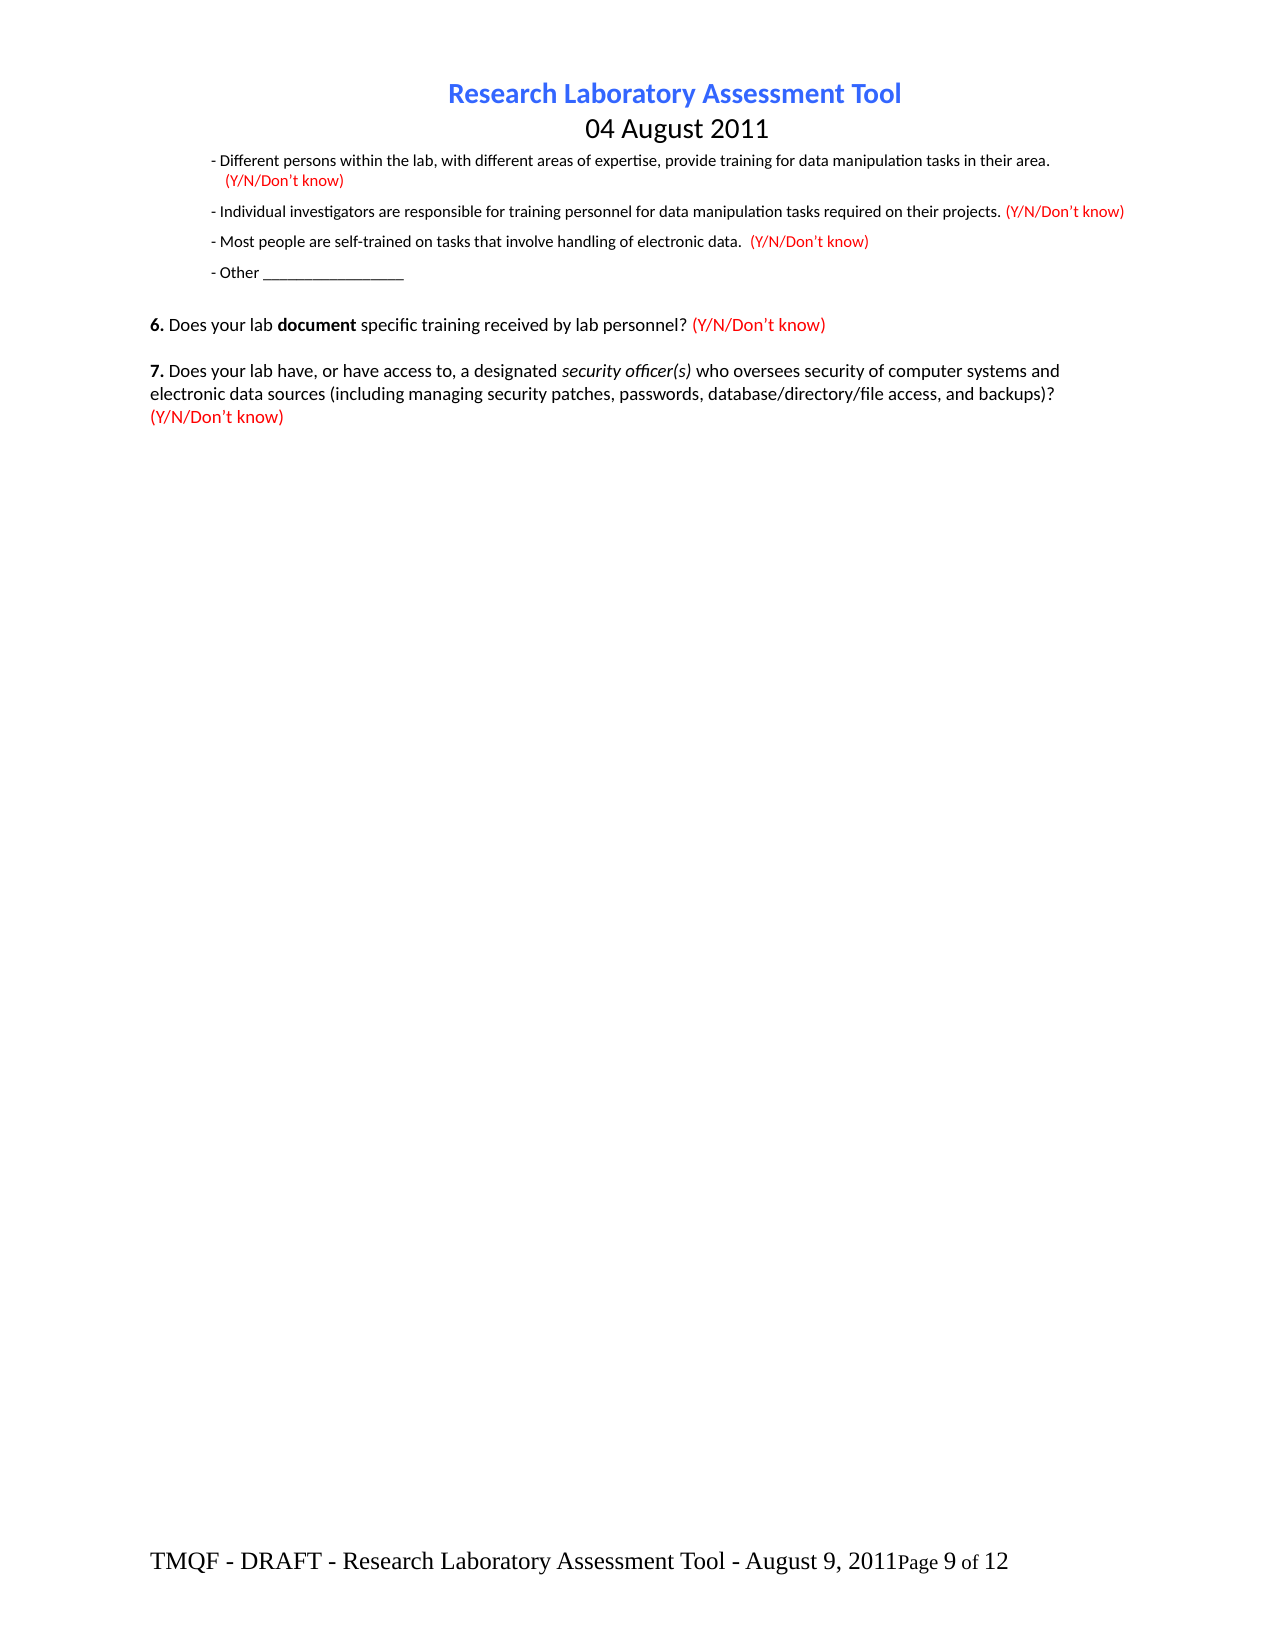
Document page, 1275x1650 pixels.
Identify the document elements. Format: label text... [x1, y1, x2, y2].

text 7. Does your lab have, or have access to, a designated security officer(s) who oversees security of computer systems and electronic data sources (including managing security patches, passwords, database/directory/file access, and backups)? (Y/N/Don’t know) [150, 359, 1125, 428]
list - Other _________________ [207, 262, 1125, 283]
list - Individual investigators are responsible for training personnel for data manipulation tasks required on their projects. (Y/N/Don’t know) [207, 201, 1125, 221]
list - Most people are self-trained on tasks that involve handling of electronic data. (Y/N/Don’t know) [207, 232, 1125, 252]
text 6. Does your lab document specific training received by lab personnel? (Y/N/Don’t know) [150, 313, 1125, 336]
list - Different persons within the lab, with different areas of expertise, provide training for data manipulation tasks in their area. (Y/N/Don’t know) [207, 150, 1125, 191]
